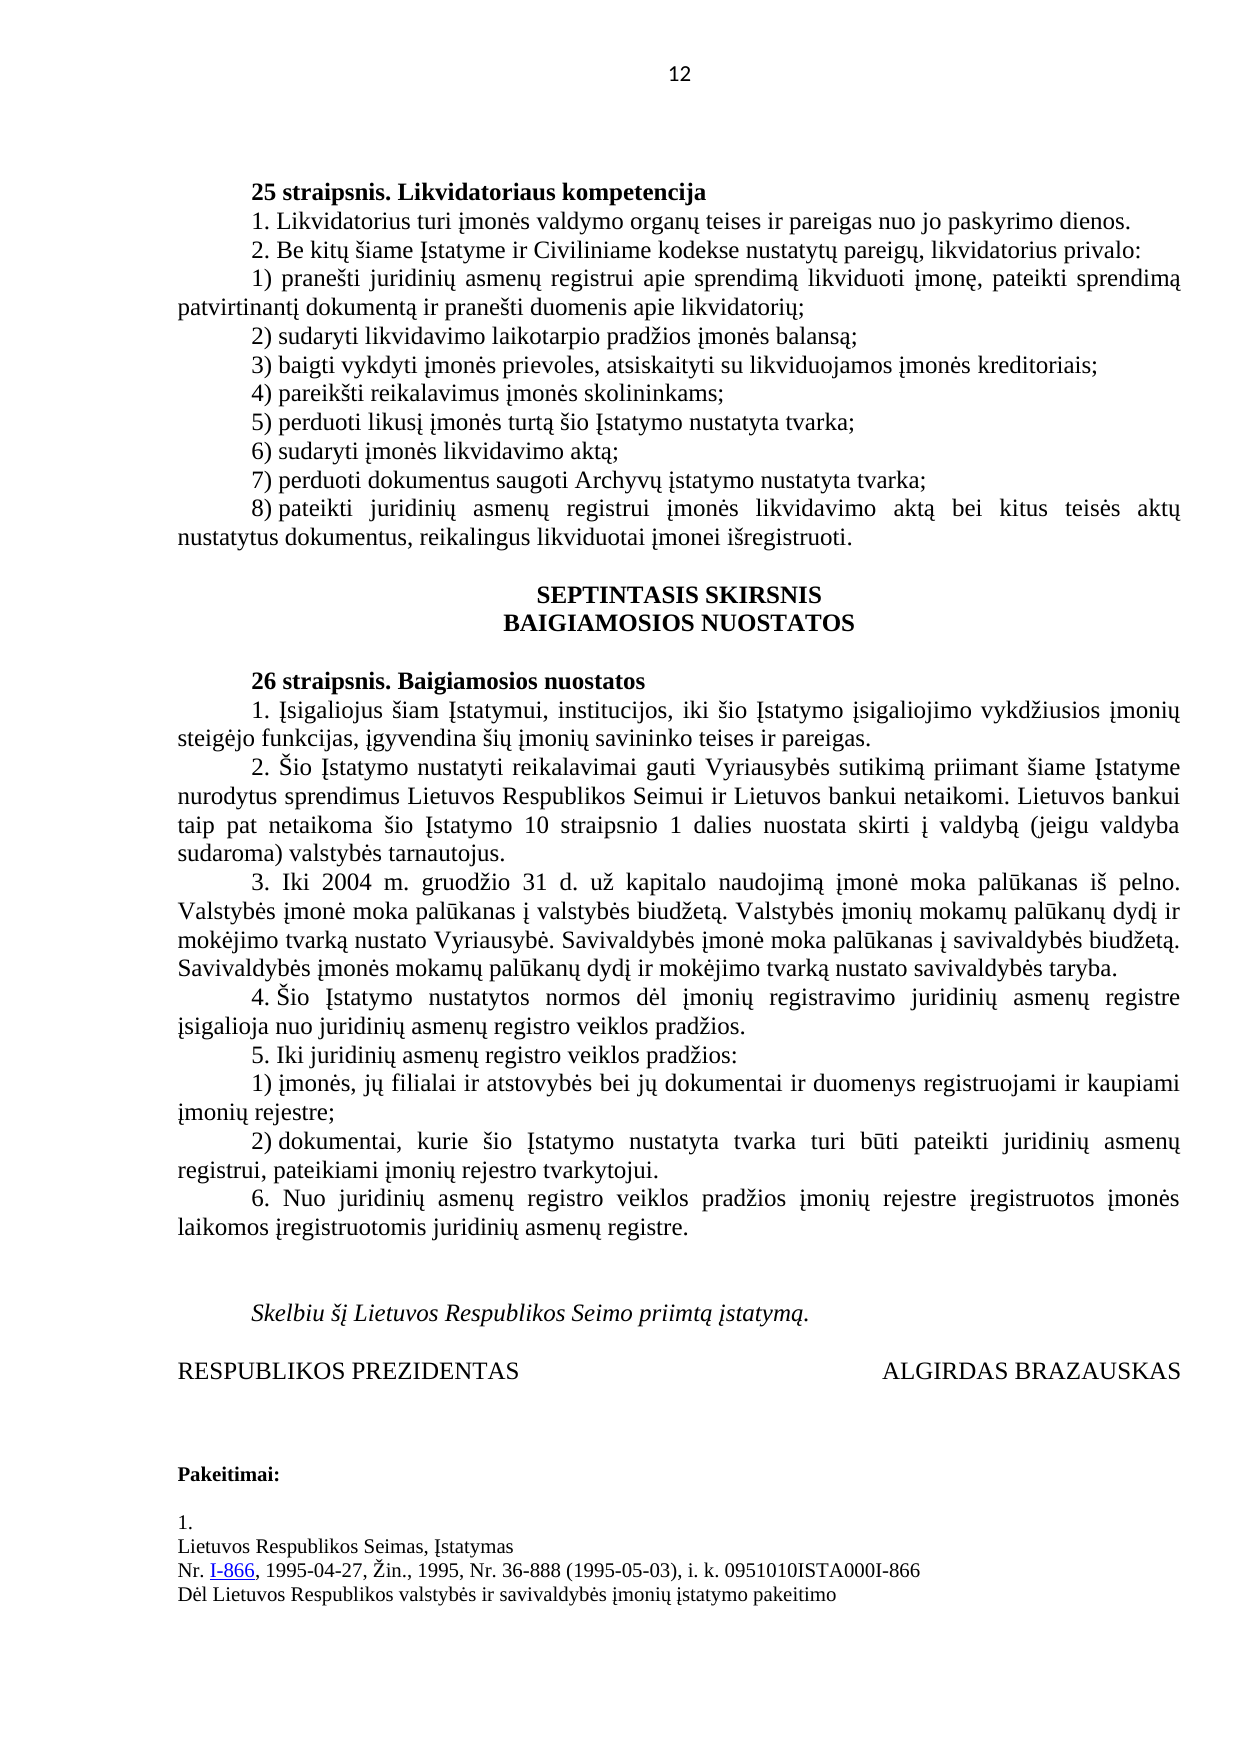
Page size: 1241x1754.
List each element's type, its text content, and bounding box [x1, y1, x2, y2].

text 4. Šio Įstatymo nustatytos normos dėl įmonių registravimo juridinių asmenų registre įsigalioja nuo juridinių asmenų registro veiklos pradžios. [177, 982, 1181, 1040]
text 5. Iki juridinių asmenų registro veiklos pradžios: [177, 1040, 1181, 1068]
text 3. Iki 2004 m. gruodžio 31 d. už kapitalo naudojimą įmonė moka palūkanas iš pelno. Valstybės įmonė moka palūkanas į valstybės biudžetą. Valstybės įmonių mokamų palūkanų dydį ir mokėjimo tvarką nustato Vyriausybė. Savivaldybės įmonė moka palūkanas į savivaldybės biudžetą. Savivaldybės įmonės mokamų palūkanų dydį ir mokėjimo tvarką nustato savivaldybės taryba. [177, 867, 1181, 982]
text 2. Šio Įstatymo nustatyti reikalavimai gauti Vyriausybės sutikimą priimant šiame Įstatyme nurodytus sprendimus Lietuvos Respublikos Seimui ir Lietuvos bankui netaikomi. Lietuvos bankui taip pat netaikoma šio Įstatymo 10 straipsnio 1 dalies nuostata skirti į valdybą (jeigu valdyba sudaroma) valstybės tarnautojus. [177, 752, 1181, 867]
text Lietuvos Respublikos Seimas, Įstatymas [177, 1534, 1181, 1558]
text 25 straipsnis. Likvidatoriaus kompetencija [177, 177, 1181, 206]
text 4) pareikšti reikalavimus įmonės skolininkams; [177, 378, 1181, 407]
text Pakeitimai: [177, 1462, 1181, 1486]
text 1. [177, 1510, 1181, 1534]
text 2. Be kitų šiame Įstatyme ir Civiliniame kodekse nustatytų pareigų, likvidatorius privalo: [177, 235, 1181, 263]
text 1. Įsigaliojus šiam Įstatymui, institucijos, iki šio Įstatymo įsigaliojimo vykdžiusios įmonių steigėjo funkcijas, įgyvendina šių įmonių savininko teises ir pareigas. [177, 695, 1181, 752]
text 2) sudaryti likvidavimo laikotarpio pradžios įmonės balansą; [177, 321, 1181, 350]
text Dėl Lietuvos Respublikos valstybės ir savivaldybės įmonių įstatymo pakeitimo [177, 1582, 1181, 1606]
text 1) įmonės, jų filialai ir atstovybės bei jų dokumentai ir duomenys registruojami ir kaupiami įmonių rejestre; [177, 1068, 1181, 1126]
text 2) dokumentai, kurie šio Įstatymo nustatyta tvarka turi būti pateikti juridinių asmenų registrui, pateikiami įmonių rejestro tvarkytojui. [177, 1126, 1181, 1183]
text Skelbiu šį Lietuvos Respublikos Seimo priimtą įstatymą. [177, 1298, 1181, 1327]
text BAIGIAMOSIOS NUOSTATOS [177, 608, 1181, 637]
text 26 straipsnis. Baigiamosios nuostatos [177, 666, 1181, 695]
text 5) perduoti likusį įmonės turtą šio Įstatymo nustatyta tvarka; [177, 407, 1181, 436]
text 8) pateikti juridinių asmenų registrui įmonės likvidavimo aktą bei kitus teisės aktų nustatytus dokumentus, reikalingus likviduotai įmonei išregistruoti. [177, 493, 1181, 551]
text 1) pranešti juridinių asmenų registrui apie sprendimą likviduoti įmonę, pateikti sprendimą patvirtinantį dokumentą ir pranešti duomenis apie likvidatorių; [177, 263, 1181, 321]
text 3) baigti vykdyti įmonės prievoles, atsiskaityti su likviduojamos įmonės kreditoriais; [177, 350, 1181, 378]
text 7) perduoti dokumentus saugoti Archyvų įstatymo nustatyta tvarka; [177, 465, 1181, 493]
text Septintasis skirsnis [177, 580, 1181, 608]
text 6. Nuo juridinių asmenų registro veiklos pradžios įmonių rejestre įregistruotos įmonės laikomos įregistruotomis juridinių asmenų registre. [177, 1183, 1181, 1241]
text 6) sudaryti įmonės likvidavimo aktą; [177, 436, 1181, 465]
text RESPUBLIKOS PREZIDENTAS ALGIRDAS BRAZAUSKAS [177, 1356, 1181, 1385]
text 1. Likvidatorius turi įmonės valdymo organų teises ir pareigas nuo jo paskyrimo dienos. [177, 206, 1181, 235]
text Nr. I-866, 1995-04-27, Žin., 1995, Nr. 36-888 (1995-05-03), i. k. 0951010ISTA000I-866 [177, 1558, 1181, 1582]
